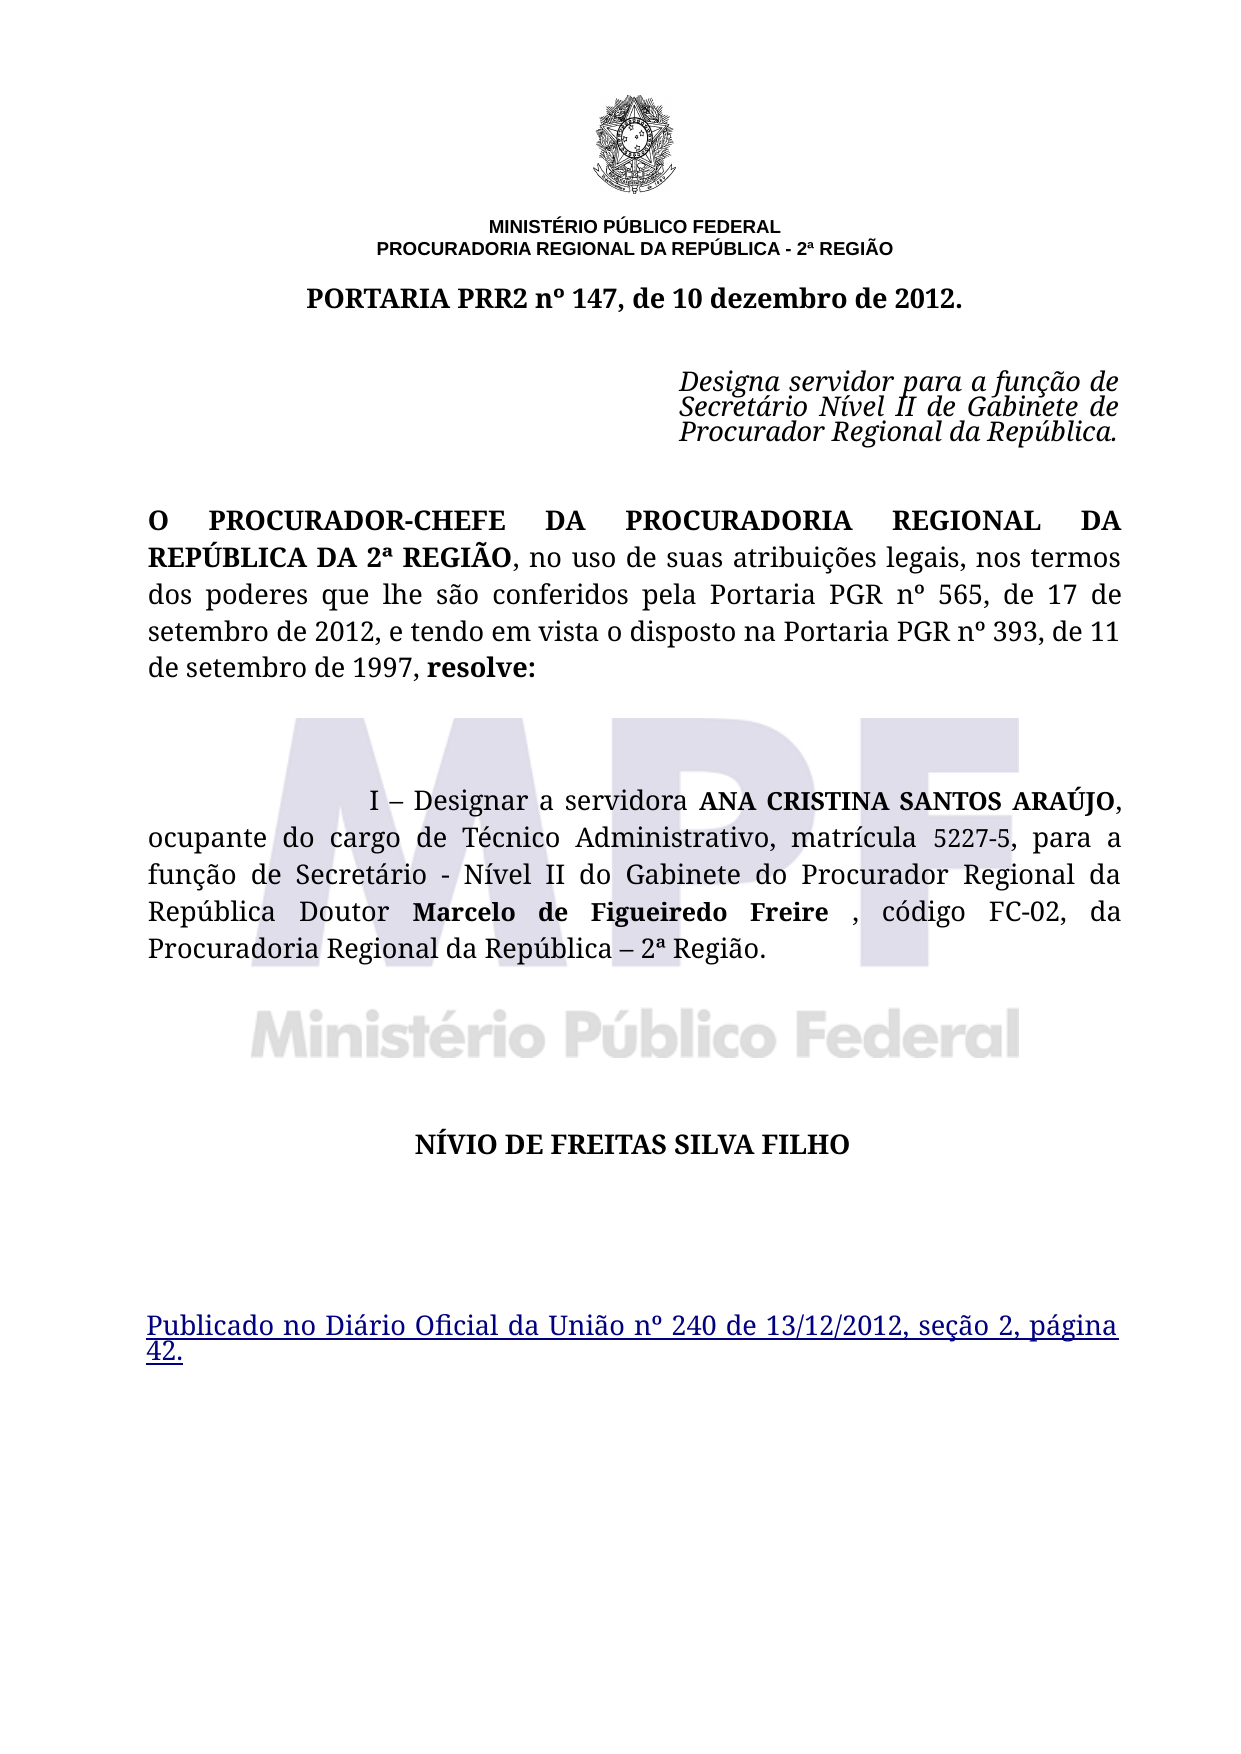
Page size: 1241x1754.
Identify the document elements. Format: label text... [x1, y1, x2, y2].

text PROCURADORIA REGIONAL DA REPÚBLICA - 2ª REGIÃO [148, 237, 1122, 259]
text Publicado no Diário Oficial da União nº 240 de 13/12/2012, seção 2, página 42. [146, 1340, 1119, 1366]
text Publicado no Diário Oficial da União nº 240 de 13/12/2012, seção 2, página 42. [146, 1316, 802, 1338]
text NÍVIO DE FREITAS SILVA FILHO [146, 1134, 1119, 1159]
text Publicado no Diário Oficial da União nº 240 de 13/12/2012, seção 2, página 42. [836, 1316, 1119, 1338]
picture [251, 966, 1019, 1058]
text O PROCURADOR-CHEFE DA PROCURADORIA REGIONAL DA REPÚBLICA DA 2ª REGIÃO, no uso de suas atribuições legais, nos termos dos poderes que lhe são conferidos pela Portaria PGR nº 565, de 17 de setembro de 2012, e tendo em vista o disposto na Portaria PGR nº 393, de 11 de setembro de 1997, resolve: [148, 501, 1122, 686]
text MINISTÉRIO PÚBLICO FEDERAL [148, 216, 1122, 237]
text I – Designar a servidora ANA CRISTINA SANTOS ARAÚJO, ocupante do cargo de Técnico Administrativo, matrícula 5227-5, para a função de Secretário - Nível II do Gabinete do Procurador Regional da República Doutor Marcelo de Figueiredo Freire , código FC-02, da Procuradoria Regional da República – 2ª Região. [148, 782, 1122, 966]
picture [592, 95, 678, 194]
text Designa servidor para a função de Secretário Nível II de Gabinete de Procurador Regional da República. [679, 372, 1122, 447]
picture [251, 718, 1019, 782]
text PORTARIA PRR2 nº 147, de 10 dezembro de 2012. [148, 280, 1122, 317]
